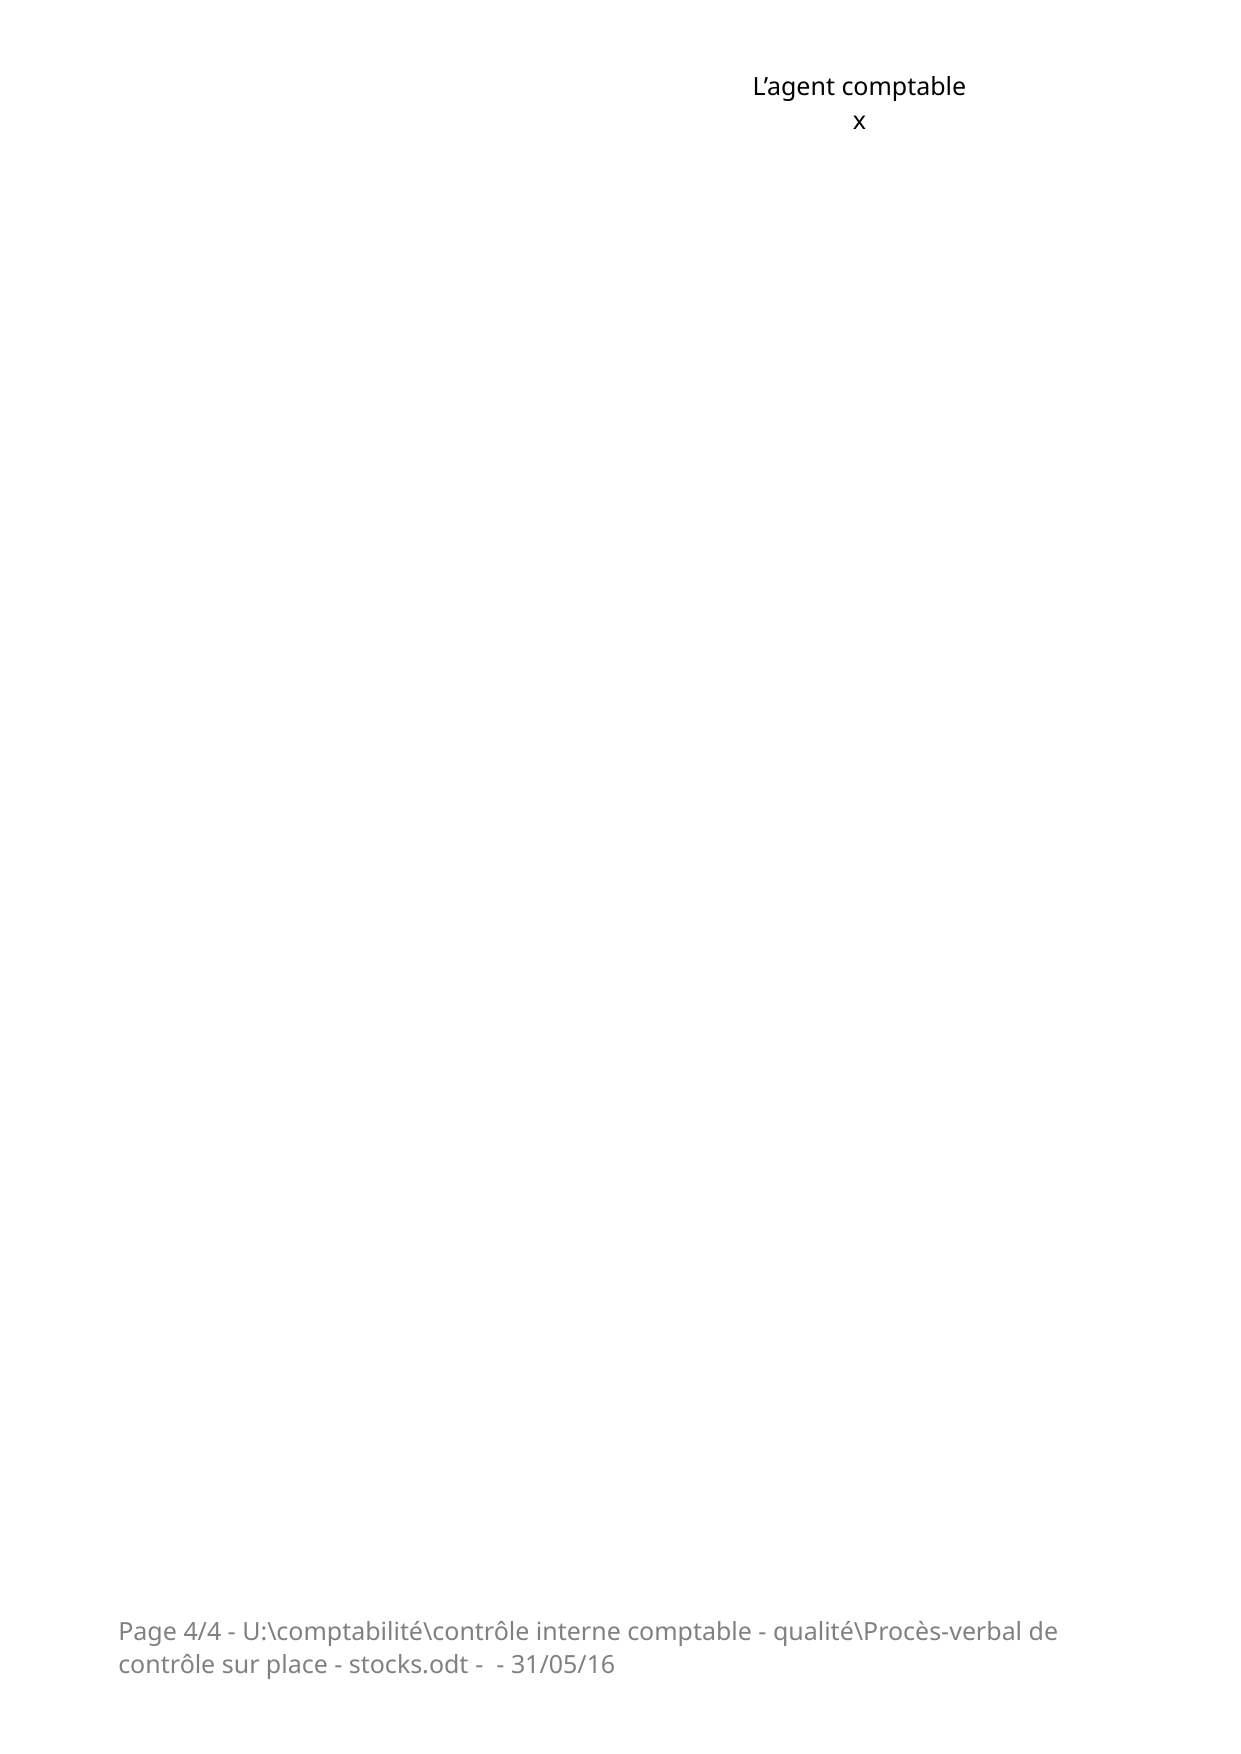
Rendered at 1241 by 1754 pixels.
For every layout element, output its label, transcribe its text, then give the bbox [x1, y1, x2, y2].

text x [118, 103, 1122, 137]
text L’agent comptable [118, 69, 1122, 103]
